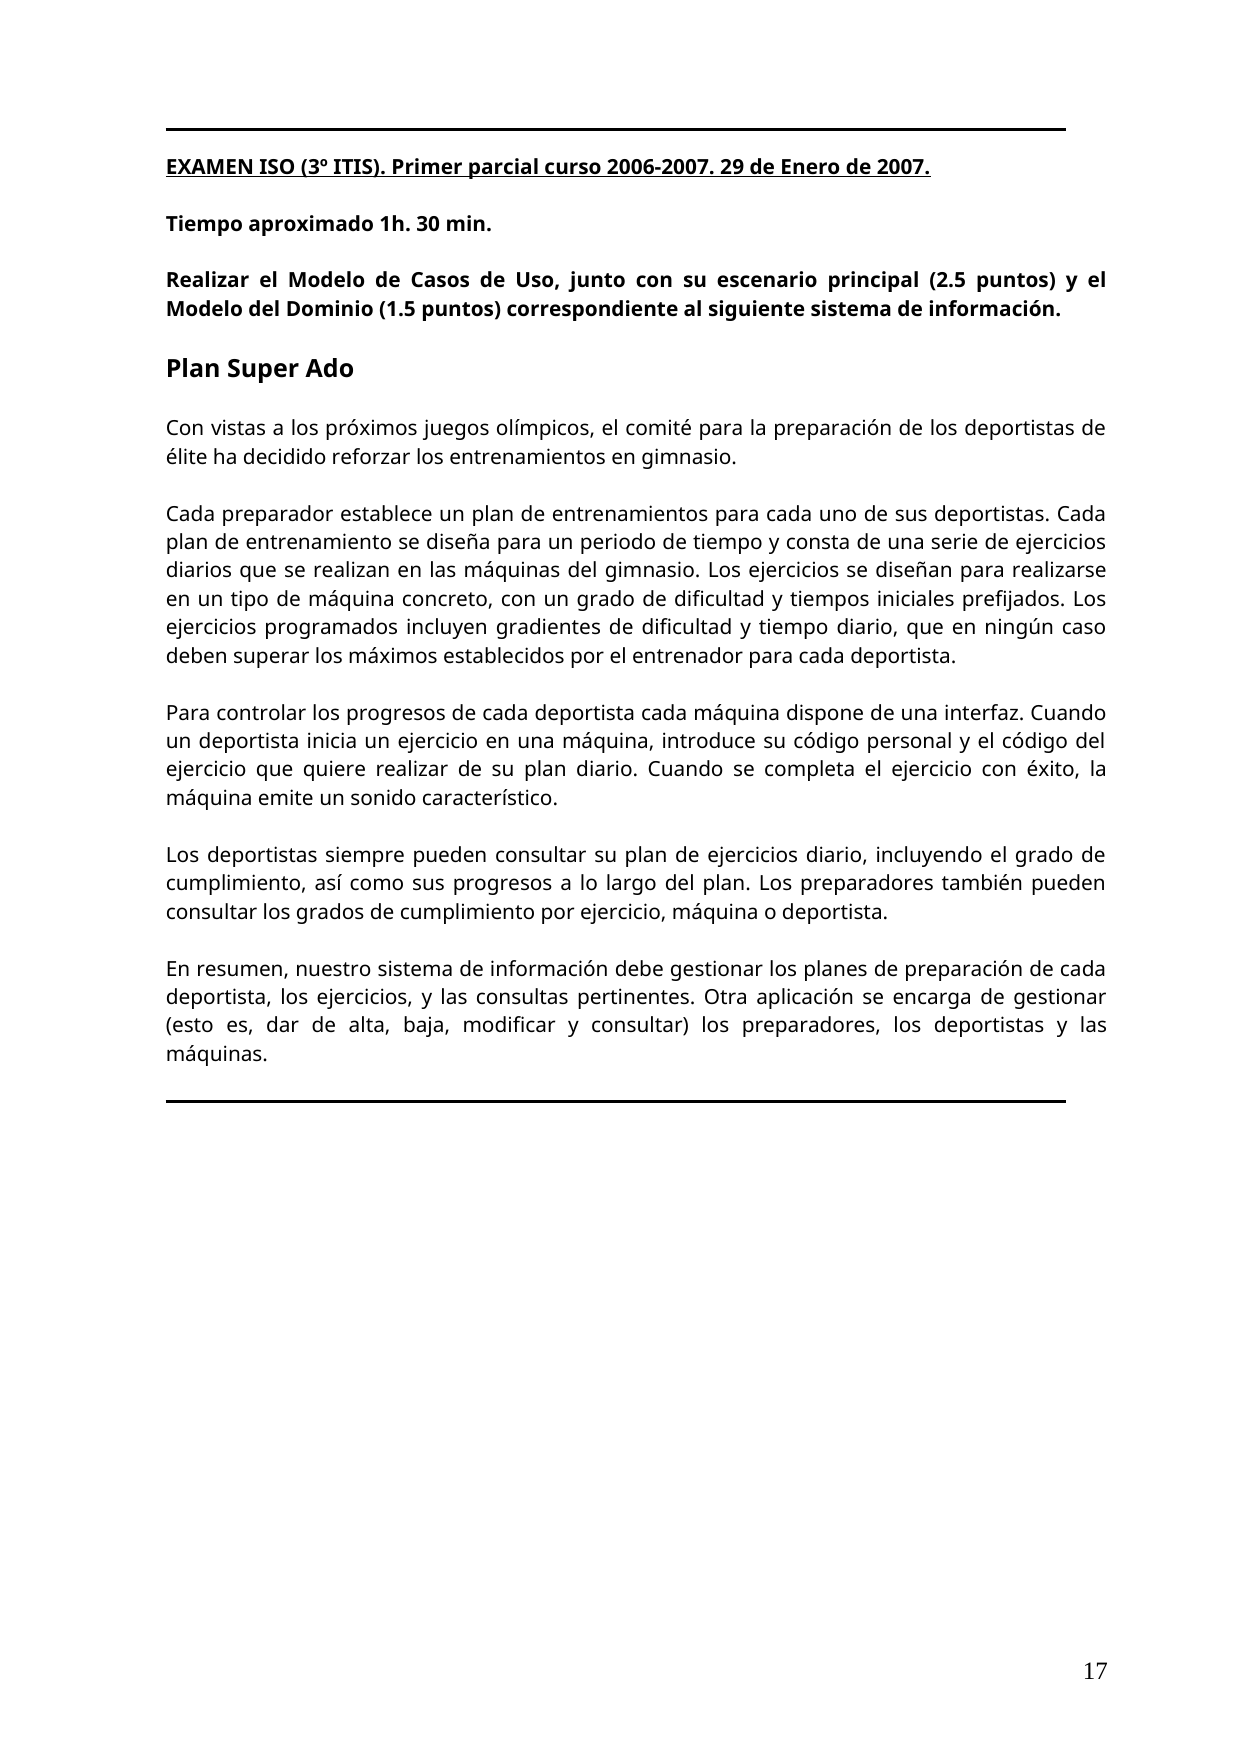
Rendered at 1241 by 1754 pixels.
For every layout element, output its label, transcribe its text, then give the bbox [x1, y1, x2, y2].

text Con vistas a los próximos juegos olímpicos, el comité para la preparación de los deportistas de élite ha decidido reforzar los entrenamientos en gimnasio. [166, 413, 1108, 470]
text EXAMEN ISO (3º ITIS). Primer parcial curso 2006-2007. 29 de Enero de 2007. [166, 152, 1108, 180]
text En resumen, nuestro sistema de información debe gestionar los planes de preparación de cada deportista, los ejercicios, y las consultas pertinentes. Otra aplicación se encarga de gestionar (esto es, dar de alta, baja, modificar y consultar) los preparadores, los deportistas y las máquinas. [166, 954, 1108, 1067]
text Los deportistas siempre pueden consultar su plan de ejercicios diario, incluyendo el grado de cumplimiento, así como sus progresos a lo largo del plan. Los preparadores también pueden consultar los grados de cumplimiento por ejercicio, máquina o deportista. [166, 840, 1108, 925]
subtitle Plan Super Ado [166, 351, 1108, 385]
text Para controlar los progresos de cada deportista cada máquina dispone de una interfaz. Cuando un deportista inicia un ejercicio en una máquina, introduce su código personal y el código del ejercicio que quiere realizar de su plan diario. Cuando se completa el ejercicio con éxito, la máquina emite un sonido característico. [166, 698, 1108, 811]
text Realizar el Modelo de Casos de Uso, junto con su escenario principal (2.5 puntos) y el Modelo del Dominio (1.5 puntos) correspondiente al siguiente sistema de información. [166, 266, 1108, 322]
text Tiempo aproximado 1h. 30 min. [166, 209, 1108, 237]
text Cada preparador establece un plan de entrenamientos para cada uno de sus deportistas. Cada plan de entrenamiento se diseña para un periodo de tiempo y consta de una serie de ejercicios diarios que se realizan en las máquinas del gimnasio. Los ejercicios se diseñan para realizarse en un tipo de máquina concreto, con un grado de dificultad y tiempos iniciales prefijados. Los ejercicios programados incluyen gradientes de dificultad y tiempo diario, que en ningún caso deben superar los máximos establecidos por el entrenador para cada deportista. [166, 499, 1108, 669]
